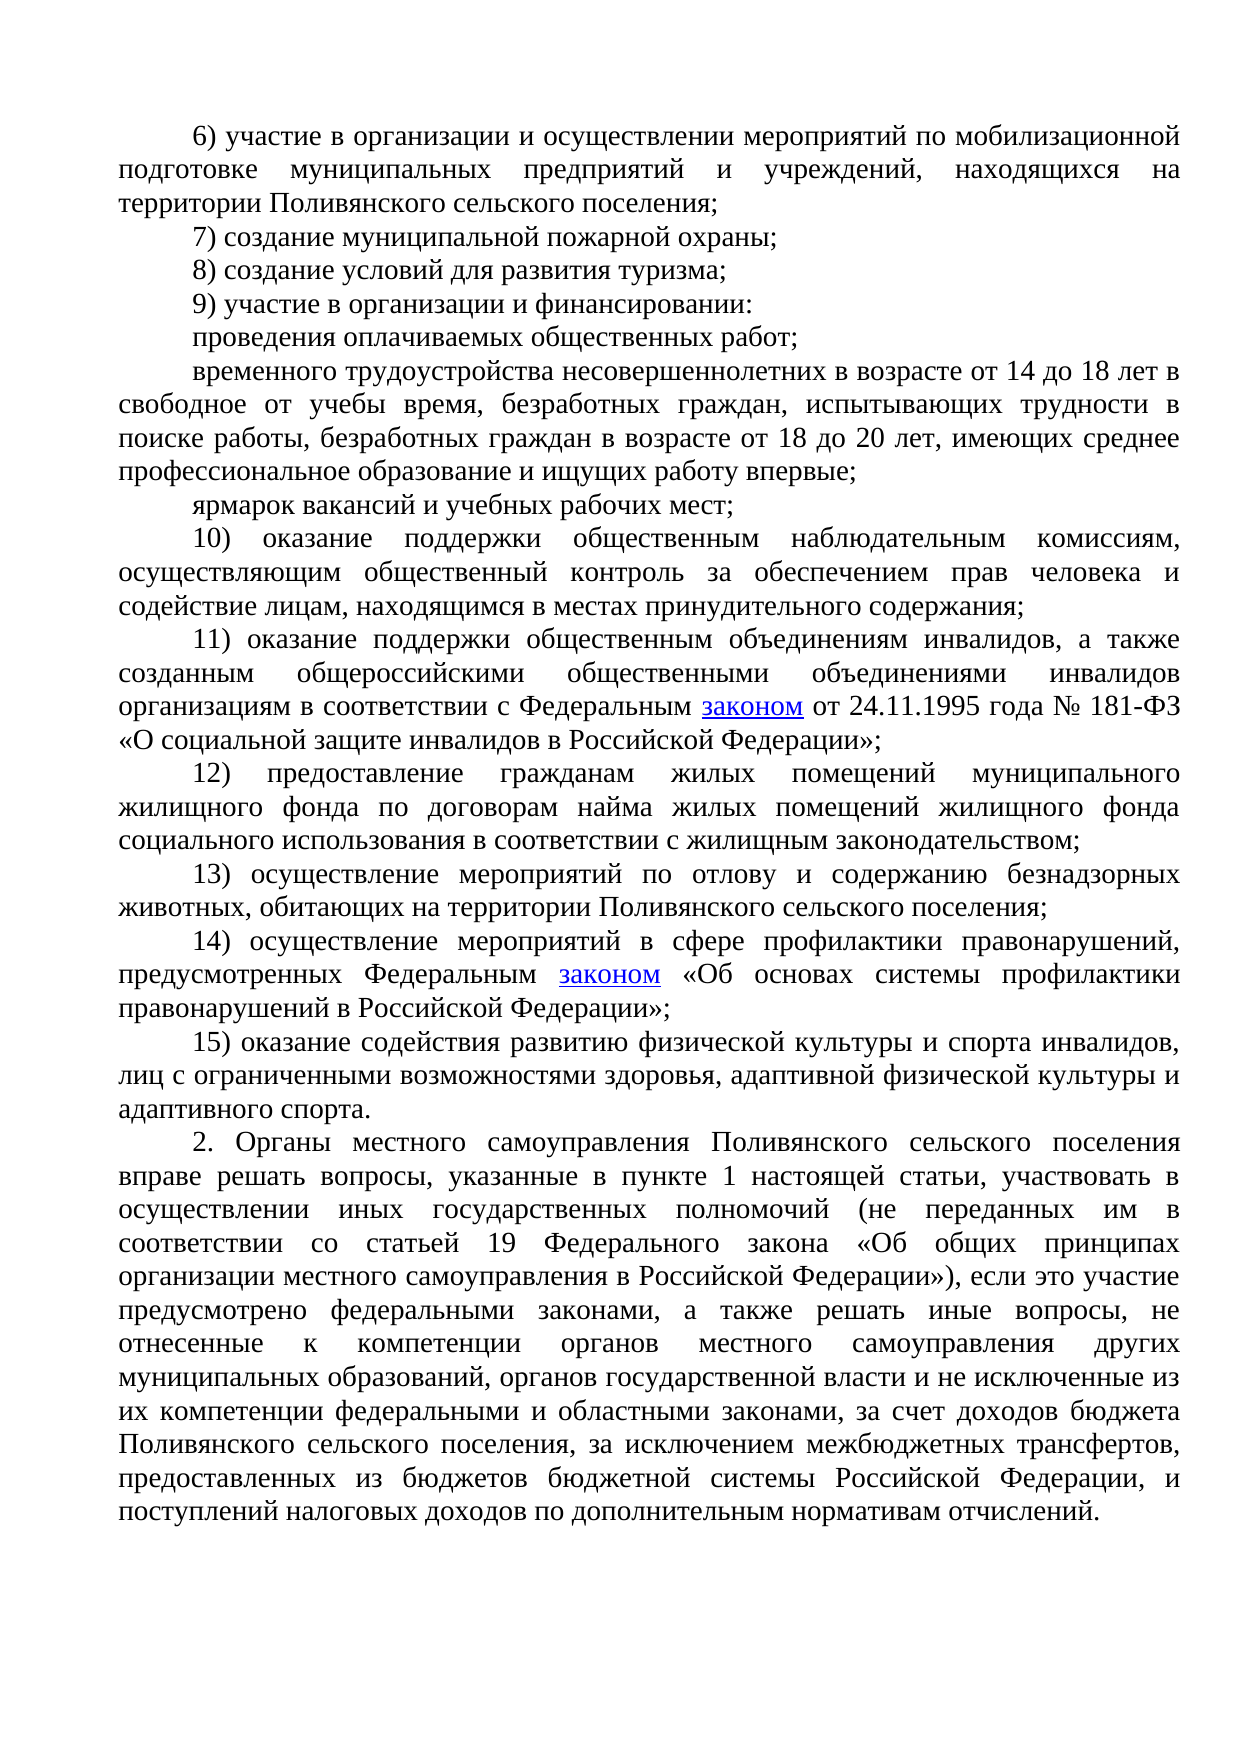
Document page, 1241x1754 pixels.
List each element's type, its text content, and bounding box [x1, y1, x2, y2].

text 7) создание муниципальной пожарной охраны; [118, 219, 1181, 252]
text 10) оказание поддержки общественным наблюдательным комиссиям, осуществляющим общественный контроль за обеспечением прав человека и содействие лицам, находящимся в местах принудительного содержания; [118, 521, 1181, 621]
text временного трудоустройства несовершеннолетних в возрасте от 14 до 18 лет в свободное от учебы время, безработных граждан, испытывающих трудности в поиске работы, безработных граждан в возрасте от 18 до 20 лет, имеющих среднее профессиональное образование и ищущих работу впервые; [118, 353, 1181, 487]
text 8) создание условий для развития туризма; [118, 252, 1181, 286]
text 14) осуществление мероприятий в сфере профилактики правонарушений, предусмотренных Федеральным законом «Об основах системы профилактики правонарушений в Российской Федерации»; [118, 923, 1181, 1024]
text 12) предоставление гражданам жилых помещений муниципального жилищного фонда по договорам найма жилых помещений жилищного фонда социального использования в соответствии с жилищным законодательством; [118, 755, 1181, 856]
text 13) осуществление мероприятий по отлову и содержанию безнадзорных животных, обитающих на территории Поливянского сельского поселения; [118, 856, 1181, 923]
text 11) оказание поддержки общественным объединениям инвалидов, а также созданным общероссийскими общественными объединениями инвалидов организациям в соответствии с Федеральным законом от 24.11.1995 года № 181-ФЗ «О социальной защите инвалидов в Российской Федерации»; [118, 621, 1181, 755]
text 15) оказание содействия развитию физической культуры и спорта инвалидов, лиц с ограниченными возможностями здоровья, адаптивной физической культуры и адаптивного спорта. [118, 1024, 1181, 1124]
text 6) участие в организации и осуществлении мероприятий по мобилизационной подготовке муниципальных предприятий и учреждений, находящихся на территории Поливянского сельского поселения; [118, 118, 1181, 219]
text 2. Органы местного самоуправления Поливянского сельского поселения вправе решать вопросы, указанные в пункте 1 настоящей статьи, участвовать в осуществлении иных государственных полномочий (не переданных им в соответствии со статьей 19 Федерального закона «Об общих принципах организации местного самоуправления в Российской Федерации»), если это участие предусмотрено федеральными законами, а также решать иные вопросы, не отнесенные к компетенции органов местного самоуправления других муниципальных образований, органов государственной власти и не исключенные из их компетенции федеральными и областными законами, за счет доходов бюджета Поливянского сельского поселения, за исключением межбюджетных трансфертов, предоставленных из бюджетов бюджетной системы Российской Федерации, и поступлений налоговых доходов по дополнительным нормативам отчислений. [118, 1124, 1181, 1527]
text ярмарок вакансий и учебных рабочих мест; [118, 487, 1181, 521]
text 9) участие в организации и финансировании: [118, 286, 1181, 319]
text проведения оплачиваемых общественных работ; [118, 319, 1181, 353]
